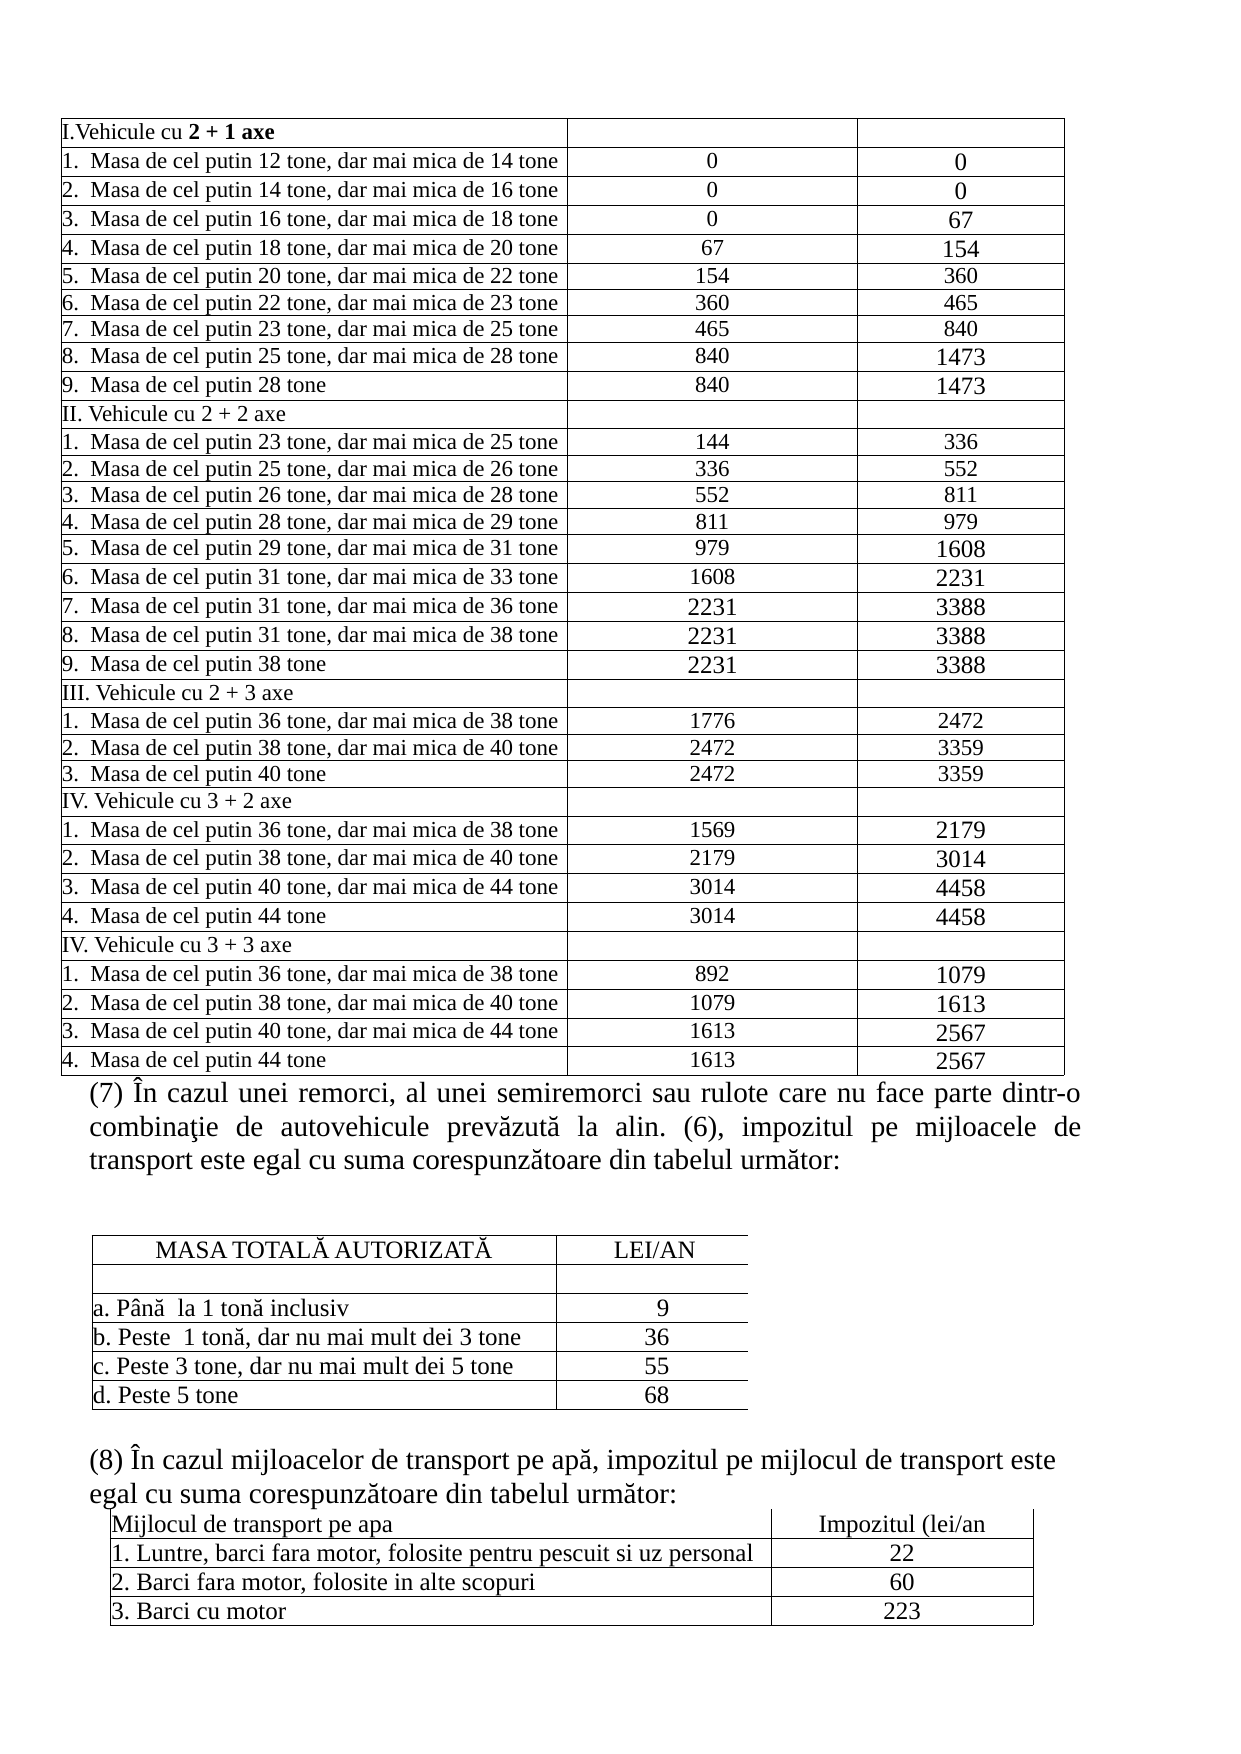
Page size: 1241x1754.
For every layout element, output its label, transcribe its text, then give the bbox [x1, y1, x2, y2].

table_cell 3. Masa de cel putin 16 tone, dar mai mica de 18 tone [62, 206, 567, 233]
table_cell 2472 [568, 761, 857, 787]
table_cell 6. Masa de cel putin 31 tone, dar mai mica de 33 tone [62, 564, 567, 592]
table_cell [568, 401, 857, 428]
table_cell 979 [858, 509, 1064, 534]
table_cell 9 [557, 1294, 748, 1322]
table_cell 1. Luntre, barci fara motor, folosite pentru pescuit si uz personal [111, 1539, 771, 1567]
table_cell 360 [568, 290, 857, 315]
table_header Impozitul (lei/an [772, 1509, 1033, 1538]
table_cell 2. Barci fara motor, folosite in alte scopuri [111, 1568, 771, 1596]
text (8) În cazul mijloacelor de transport pe apă, impozitul pe mijlocul de transport este egal cu suma corespunzătoare din tabelul următor: [89, 1442, 1083, 1509]
table_cell 4. Masa de cel putin 18 tone, dar mai mica de 20 tone [62, 235, 567, 262]
table_cell 68 [557, 1381, 748, 1408]
table_cell 3. Masa de cel putin 26 tone, dar mai mica de 28 tone [62, 482, 567, 508]
table_cell 60 [772, 1568, 1033, 1596]
table_cell 223 [772, 1597, 1033, 1624]
table_cell 1569 [568, 817, 857, 844]
table_cell 4458 [858, 903, 1064, 931]
table_cell 5. Masa de cel putin 29 tone, dar mai mica de 31 tone [62, 535, 567, 563]
table_cell d. Peste 5 tone [93, 1381, 556, 1408]
table_cell 3. Masa de cel putin 40 tone, dar mai mica de 44 tone [62, 1019, 567, 1046]
table_cell 8. Masa de cel putin 31 tone, dar mai mica de 38 tone [62, 622, 567, 649]
table_cell 552 [858, 456, 1064, 481]
table_cell 2472 [568, 735, 857, 760]
table_cell 7. Masa de cel putin 31 tone, dar mai mica de 36 tone [62, 593, 567, 621]
table_cell 840 [568, 372, 857, 399]
table_cell 3388 [858, 622, 1064, 649]
table_cell 552 [568, 482, 857, 508]
table_cell 2. Masa de cel putin 25 tone, dar mai mica de 26 tone [62, 456, 567, 481]
table_cell 67 [858, 206, 1064, 233]
table_cell 1473 [858, 372, 1064, 399]
table_cell 154 [858, 235, 1064, 262]
table_cell 55 [557, 1352, 748, 1380]
table_cell [568, 788, 857, 816]
table_cell 840 [568, 343, 857, 371]
table_cell 336 [568, 456, 857, 481]
table_cell 2231 [858, 564, 1064, 592]
table_cell 0 [568, 177, 857, 205]
table_cell [858, 119, 1064, 147]
table_cell 1613 [568, 1047, 857, 1075]
table_cell 1613 [568, 1019, 857, 1046]
table_cell 360 [858, 264, 1064, 289]
table_cell [858, 932, 1064, 960]
table_cell 7. Masa de cel putin 23 tone, dar mai mica de 25 tone [62, 316, 567, 342]
table_cell b. Peste 1 tonă, dar nu mai mult dei 3 tone [93, 1323, 556, 1351]
table_cell 892 [568, 961, 857, 989]
table_cell 144 [568, 429, 857, 455]
table_cell 2179 [568, 845, 857, 873]
table_cell 2231 [568, 651, 857, 678]
table_cell 2231 [568, 622, 857, 649]
table_cell a. Până la 1 tonă inclusiv [93, 1294, 556, 1322]
table_cell IV. Vehicule cu 3 + 3 axe [62, 932, 567, 960]
table_cell 465 [568, 316, 857, 342]
table_cell 6. Masa de cel putin 22 tone, dar mai mica de 23 tone [62, 290, 567, 315]
table_cell 1776 [568, 708, 857, 734]
table_cell 1608 [858, 535, 1064, 563]
table_cell 1. Masa de cel putin 36 tone, dar mai mica de 38 tone [62, 708, 567, 734]
table_cell 2. Masa de cel putin 38 tone, dar mai mica de 40 tone [62, 845, 567, 873]
table_cell 67 [568, 235, 857, 262]
table_cell [568, 932, 857, 960]
table_cell 336 [858, 429, 1064, 455]
table_cell 3014 [568, 874, 857, 902]
text (7) În cazul unei remorci, al unei semiremorci sau rulote care nu face parte dintr-o combinaţie de autovehicule prevăzută la alin. (6), impozitul pe mijloacele de transport este egal cu suma corespunzătoare din tabelul următor: [89, 1075, 1083, 1176]
table_cell 1608 [568, 564, 857, 592]
table_cell 1079 [858, 961, 1064, 989]
table_cell 4. Masa de cel putin 44 tone [62, 903, 567, 931]
table_cell 3388 [858, 593, 1064, 621]
table_cell [858, 401, 1064, 428]
table_cell [568, 119, 857, 147]
table_cell 2567 [858, 1047, 1064, 1075]
table_cell c. Peste 3 tone, dar nu mai mult dei 5 tone [93, 1352, 556, 1380]
table_cell 2. Masa de cel putin 38 tone, dar mai mica de 40 tone [62, 990, 567, 1017]
table_cell 0 [568, 206, 857, 233]
table_cell 1473 [858, 343, 1064, 371]
table_cell 3. Masa de cel putin 40 tone [62, 761, 567, 787]
table_cell 811 [858, 482, 1064, 508]
table_cell 9. Masa de cel putin 28 tone [62, 372, 567, 399]
table_cell 3. Masa de cel putin 40 tone, dar mai mica de 44 tone [62, 874, 567, 902]
table_cell [93, 1265, 556, 1293]
table_cell 2231 [568, 593, 857, 621]
table_cell 22 [772, 1539, 1033, 1567]
table_cell 3388 [858, 651, 1064, 678]
table_cell 465 [858, 290, 1064, 315]
table_cell 2567 [858, 1019, 1064, 1046]
table_cell [858, 788, 1064, 816]
table_cell 8. Masa de cel putin 25 tone, dar mai mica de 28 tone [62, 343, 567, 371]
table_cell 3359 [858, 761, 1064, 787]
table_cell 2. Masa de cel putin 14 tone, dar mai mica de 16 tone [62, 177, 567, 205]
table_cell 36 [557, 1323, 748, 1351]
table_cell IV. Vehicule cu 3 + 2 axe [62, 788, 567, 816]
table_cell 811 [568, 509, 857, 534]
table_cell 3014 [568, 903, 857, 931]
table_cell I.Vehicule cu 2 + 1 axe [62, 119, 567, 147]
table_cell 1. Masa de cel putin 12 tone, dar mai mica de 14 tone [62, 148, 567, 176]
table_cell 3. Barci cu motor [111, 1597, 771, 1624]
table_cell 3014 [858, 845, 1064, 873]
table_cell [858, 680, 1064, 707]
table_cell 979 [568, 535, 857, 563]
table_cell II. Vehicule cu 2 + 2 axe [62, 401, 567, 428]
table_cell 4458 [858, 874, 1064, 902]
table_cell 4. Masa de cel putin 44 tone [62, 1047, 567, 1075]
table_cell 2472 [858, 708, 1064, 734]
table_header Mijlocul de transport pe apa [111, 1509, 771, 1538]
table_cell 0 [568, 148, 857, 176]
table_cell III. Vehicule cu 2 + 3 axe [62, 680, 567, 707]
table_header LEI/AN [557, 1236, 748, 1264]
table_cell 1079 [568, 990, 857, 1017]
table_cell 5. Masa de cel putin 20 tone, dar mai mica de 22 tone [62, 264, 567, 289]
table_cell 9. Masa de cel putin 38 tone [62, 651, 567, 678]
table_cell 2. Masa de cel putin 38 tone, dar mai mica de 40 tone [62, 735, 567, 760]
table_cell 3359 [858, 735, 1064, 760]
table_cell [557, 1265, 748, 1293]
table_cell 0 [858, 148, 1064, 176]
table_cell 1. Masa de cel putin 23 tone, dar mai mica de 25 tone [62, 429, 567, 455]
table_cell 1. Masa de cel putin 36 tone, dar mai mica de 38 tone [62, 817, 567, 844]
table_cell 154 [568, 264, 857, 289]
table_cell [568, 680, 857, 707]
table_cell 4. Masa de cel putin 28 tone, dar mai mica de 29 tone [62, 509, 567, 534]
table_cell 0 [858, 177, 1064, 205]
table_header MASA TOTALĂ AUTORIZATĂ [93, 1236, 556, 1264]
table_cell 840 [858, 316, 1064, 342]
table_cell 1. Masa de cel putin 36 tone, dar mai mica de 38 tone [62, 961, 567, 989]
table_cell 1613 [858, 990, 1064, 1017]
table_cell 2179 [858, 817, 1064, 844]
